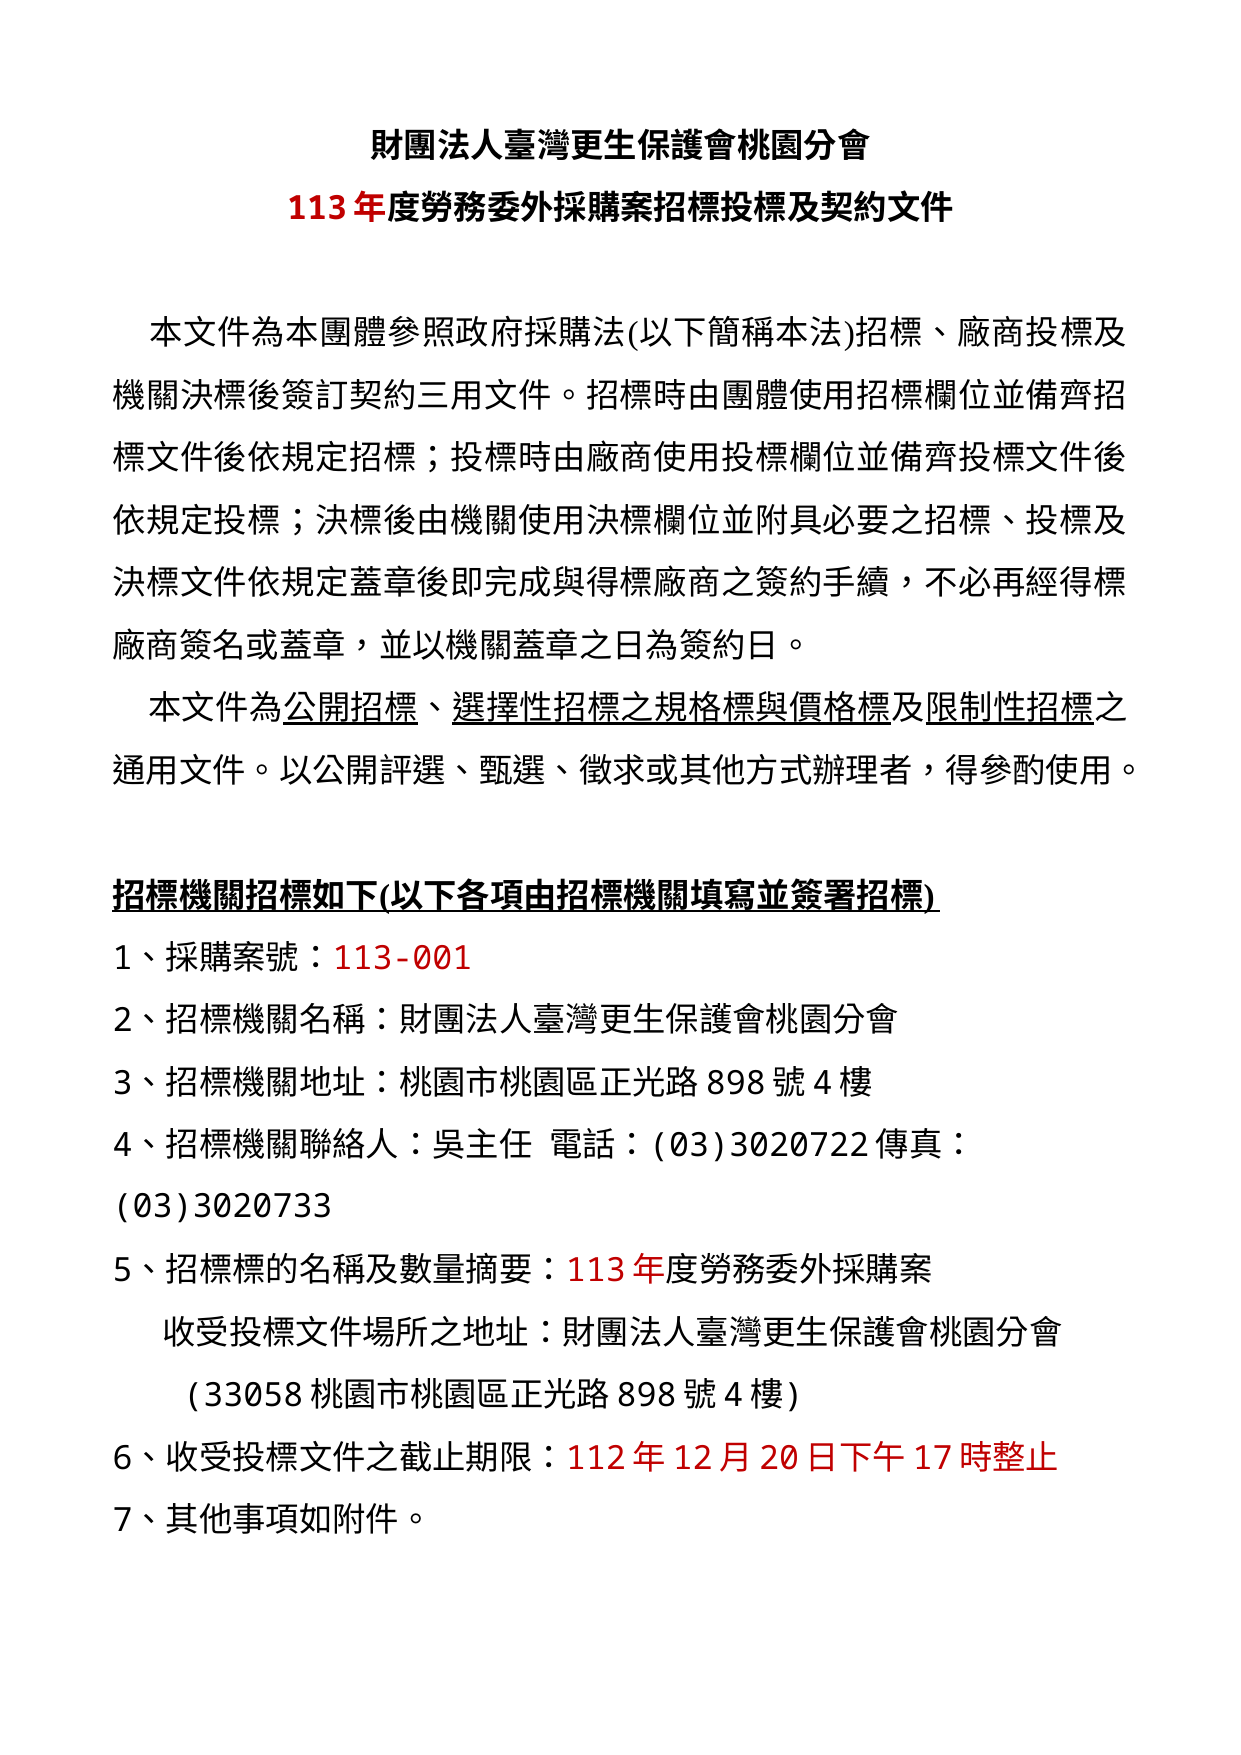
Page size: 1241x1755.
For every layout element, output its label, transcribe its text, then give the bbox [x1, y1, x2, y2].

text 7、其他事項如附件。 [112, 1476, 1128, 1538]
text 財團法人臺灣更生保護會桃園分會 [112, 101, 1128, 163]
text 2、招標機關名稱：財團法人臺灣更生保護會桃園分會 [112, 976, 1128, 1038]
text 6、收受投標文件之截止期限：112年12月20日下午17時整止 [112, 1413, 1128, 1476]
text 4、招標機關聯絡人：吳主任 電話：(03)3020722傳真：(03)3020733 [112, 1101, 1128, 1226]
text 113年度勞務委外採購案招標投標及契約文件 [112, 163, 1128, 226]
text 本文件為本團體參照政府採購法(以下簡稱本法)招標、廠商投標及機關決標後簽訂契約三用文件。招標時由團體使用招標欄位並備齊招標文件後依規定招標；投標時由廠商使用投標欄位並備齊投標文件後依規定投標；決標後由機關使用決標欄位並附具必要之招標、投標及決標文件依規定蓋章後即完成與得標廠商之簽約手續，不必再經得標廠商簽名或蓋章，並以機關蓋章之日為簽約日。 [112, 288, 1128, 663]
text 招標機關招標如下(以下各項由招標機關填寫並簽署招標) [112, 851, 1128, 913]
text 1、採購案號：113-001 [112, 913, 1128, 976]
text 5、招標標的名稱及數量摘要：113年度勞務委外採購案 [112, 1226, 1128, 1288]
text 3、招標機關地址：桃園市桃園區正光路898號4樓 [112, 1038, 1128, 1101]
text (33058桃園市桃園區正光路898號4樓) [183, 1351, 1128, 1413]
text 本文件為公開招標、選擇性招標之規格標與價格標及限制性招標之通用文件。以公開評選、甄選、徵求或其他方式辦理者，得參酌使用。 [112, 663, 1128, 788]
text 收受投標文件場所之地址：財團法人臺灣更生保護會桃園分會 [162, 1288, 1128, 1351]
